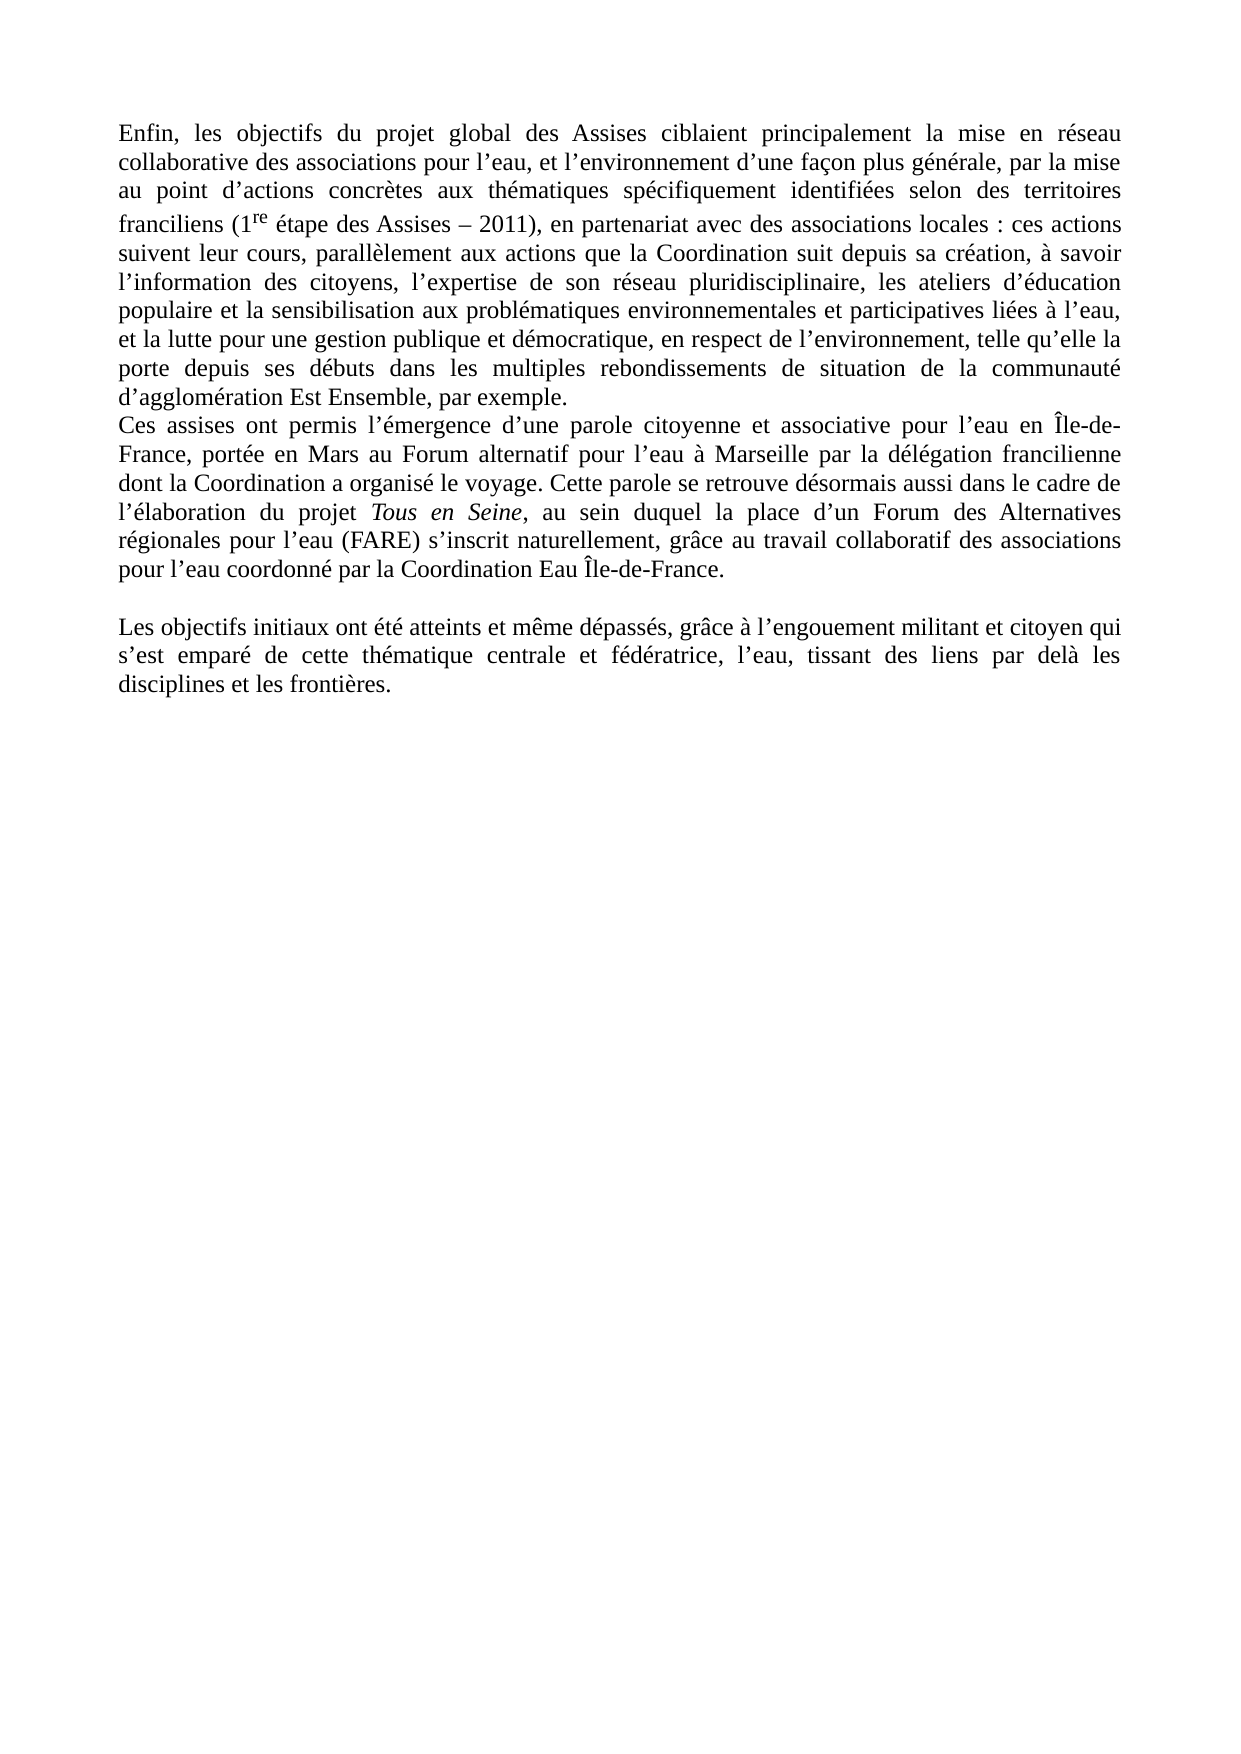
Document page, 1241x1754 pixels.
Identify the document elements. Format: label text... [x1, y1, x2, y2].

text Enfin, les objectifs du projet global des Assises ciblaient principalement la mise en réseau collaborative des associations pour l’eau, et l’environnement d’une façon plus générale, par la mise au point d’actions concrètes aux thématiques spécifiquement identifiées selon des territoires franciliens (1re étape des Assises – 2011), en partenariat avec des associations locales : ces actions suivent leur cours, parallèlement aux actions que la Coordination suit depuis sa création, à savoir l’information des citoyens, l’expertise de son réseau pluridisciplinaire, les ateliers d’éducation populaire et la sensibilisation aux problématiques environnementales et participatives liées à l’eau, et la lutte pour une gestion publique et démocratique, en respect de l’environnement, telle qu’elle la porte depuis ses débuts dans les multiples rebondissements de situation de la communauté d’agglomération Est Ensemble, par exemple. [118, 118, 1122, 410]
text Ces assises ont permis l’émergence d’une parole citoyenne et associative pour l’eau en Île-de-France, portée en Mars au Forum alternatif pour l’eau à Marseille par la délégation francilienne dont la Coordination a organisé le voyage. Cette parole se retrouve désormais aussi dans le cadre de l’élaboration du projet Tous en Seine, au sein duquel la place d’un Forum des Alternatives régionales pour l’eau (FARE) s’inscrit naturellement, grâce au travail collaboratif des associations pour l’eau coordonné par la Coordination Eau Île-de-France. [118, 410, 1122, 583]
text Les objectifs initiaux ont été atteints et même dépassés, grâce à l’engouement militant et citoyen qui s’est emparé de cette thématique centrale et fédératrice, l’eau, tissant des liens par delà les disciplines et les frontières. [118, 612, 1122, 698]
